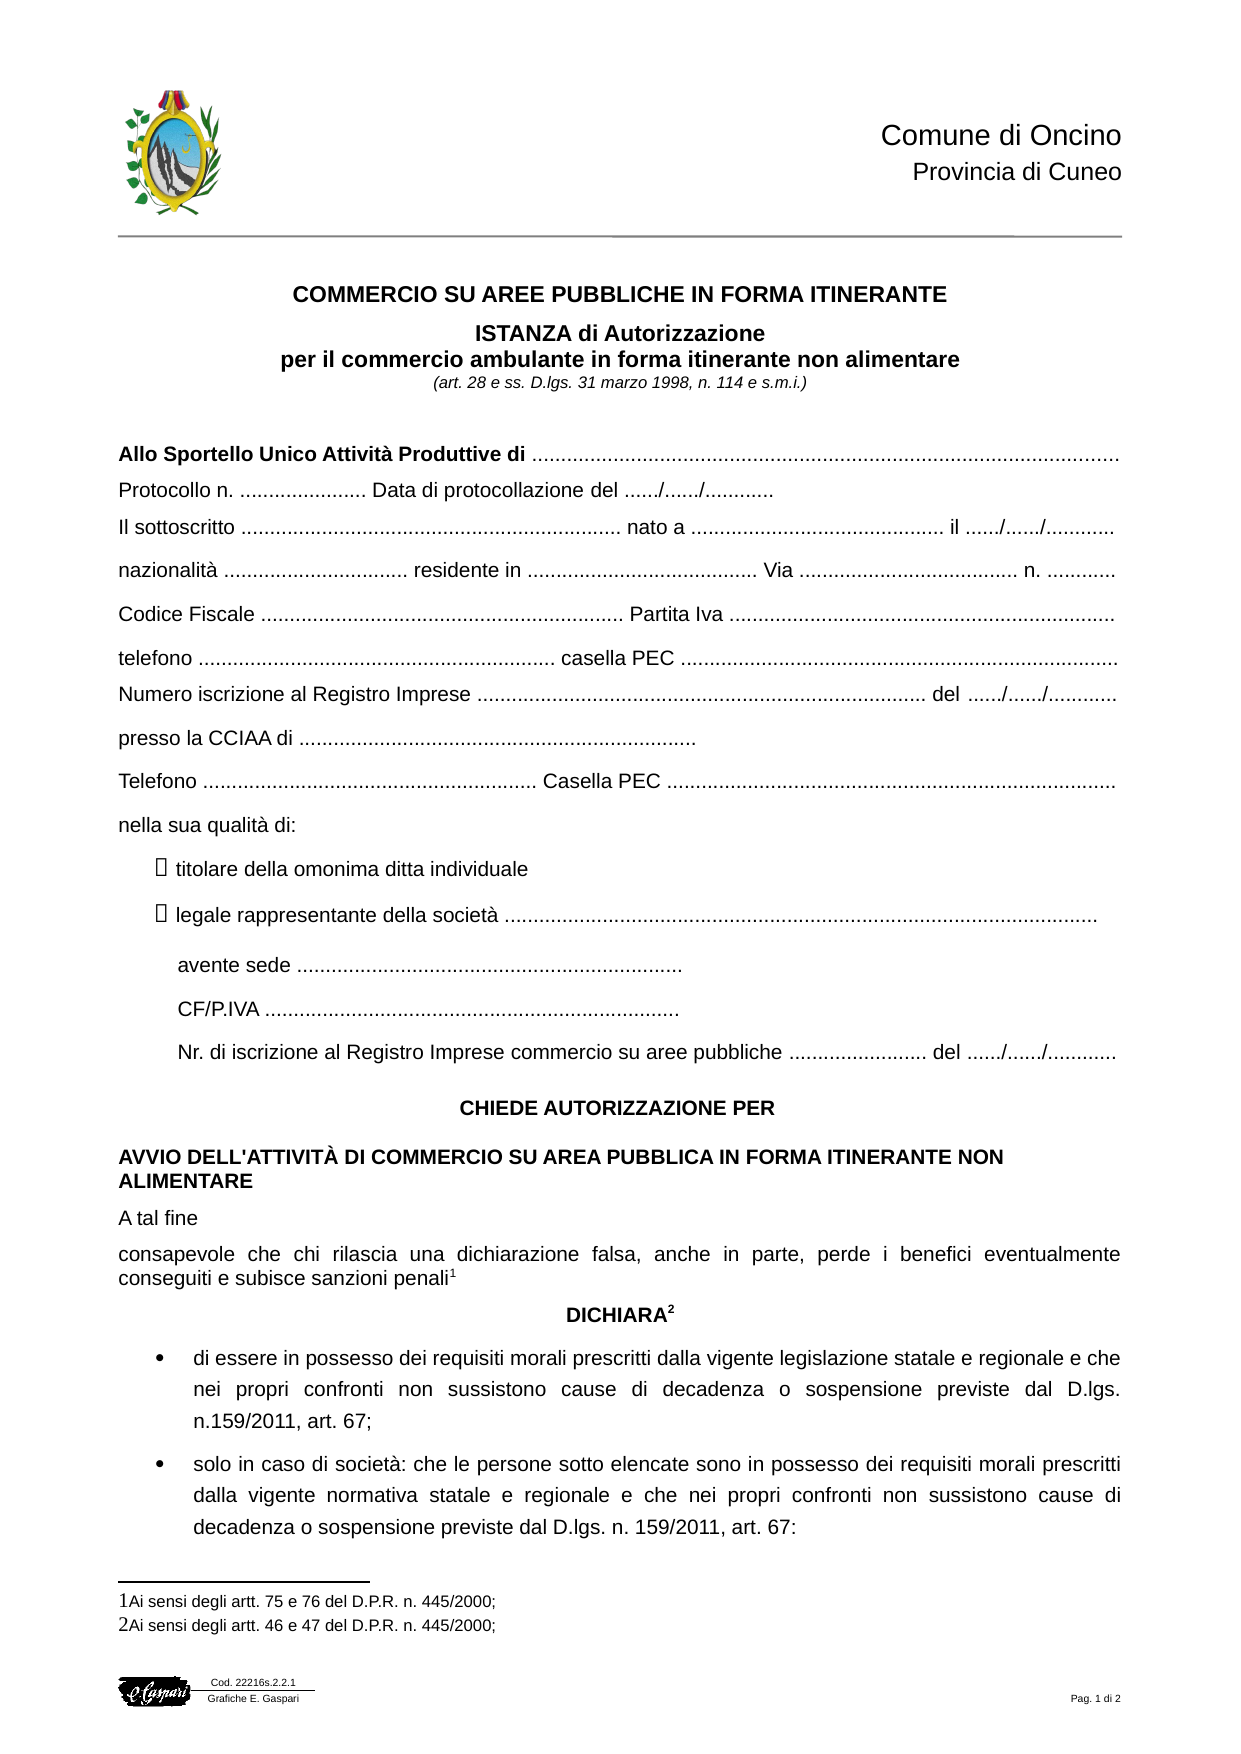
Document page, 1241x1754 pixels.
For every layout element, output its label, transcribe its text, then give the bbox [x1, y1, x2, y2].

list di essere in possesso dei requisiti morali prescritti dalla vigente legislazione statale e regionale e che nei propri confronti non sussistono cause di decadenza o sospensione previste dal D.lgs. n.159/2011, art. 67; [156, 1346, 1122, 1432]
text AVVIO DELL'ATTIVITÀ DI COMMERCIO SU AREA PUBBLICA IN FORMA ITINERANTE NON ALIMENTARE [118, 1145, 1122, 1193]
text DICHIARA [118, 1302, 1122, 1326]
text Provincia di Cuneo [224, 157, 1122, 185]
text Ai sensi degli artt. 75 e 76 del D.P.R. n. 445/2000; [118, 1588, 1122, 1612]
text Allo Sportello Unico Attività Produttive di [118, 442, 1122, 466]
text Telefono .......................................................... Casella PEC .............................................................................. [118, 769, 1122, 793]
text Ai sensi degli artt. 46 e 47 del D.P.R. n. 445/2000; [118, 1612, 1122, 1636]
text Comune di Oncino [224, 118, 1122, 152]
picture [117, 1675, 191, 1707]
text nazionalità ................................ residente in ........................................ Via ...................................... n. ............ [118, 558, 1122, 582]
text A tal fine [118, 1206, 1122, 1229]
text CHIEDE AUTORIZZAZIONE PER [118, 1096, 1122, 1120]
text consapevole che chi rilascia una dichiarazione falsa, anche in parte, perde i benefici eventualmente conseguiti e subisce sanzioni penali [118, 1242, 1122, 1290]
text telefono .............................................................. casella PEC ............................................................................ [118, 646, 1122, 669]
text avente sede ................................................................... [177, 953, 1122, 977]
text Numero iscrizione al Registro Imprese .............................................................................. del ....../....../............ [118, 682, 1122, 706]
table_header COMMERCIO SU AREE PUBBLICHE IN FORMA ITINERANTE ISTANZA di Autorizzazione per il commercio ambulante in forma itinerante non alimentare (art. 28 e ss. D.lgs. 31 marzo 1998, n. 114 e s.m.i.) [118, 256, 1122, 417]
text Il sottoscritto .................................................................. nato a ............................................ il ....../....../............ [118, 514, 1122, 538]
text Codice Fiscale ............................................................... Partita Iva ................................................................... [118, 602, 1122, 626]
picture [122, 87, 224, 219]
text CF/P.IVA ........................................................................ [177, 996, 1122, 1020]
text  legale rappresentante della società ....................................................................................................... [153, 896, 1122, 930]
text Nr. di iscrizione al Registro Imprese commercio su aree pubbliche ........................ del ....../....../............ [177, 1040, 1122, 1064]
text  titolare della omonima ditta individuale [153, 849, 1122, 883]
text nella sua qualità di: [118, 813, 1122, 837]
list solo in caso di società: che le persone sotto elencate sono in possesso dei requisiti morali prescritti dalla vigente normativa statale e regionale e che nei propri confronti non sussistono cause di decadenza o sospensione previste dal D.lgs. n. 159/2011, art. 67: [156, 1452, 1122, 1538]
text Protocollo n. ...................... Data di protocollazione del ....../....../............ [118, 478, 1122, 502]
text presso la CCIAA di ..................................................................... [118, 726, 1122, 749]
